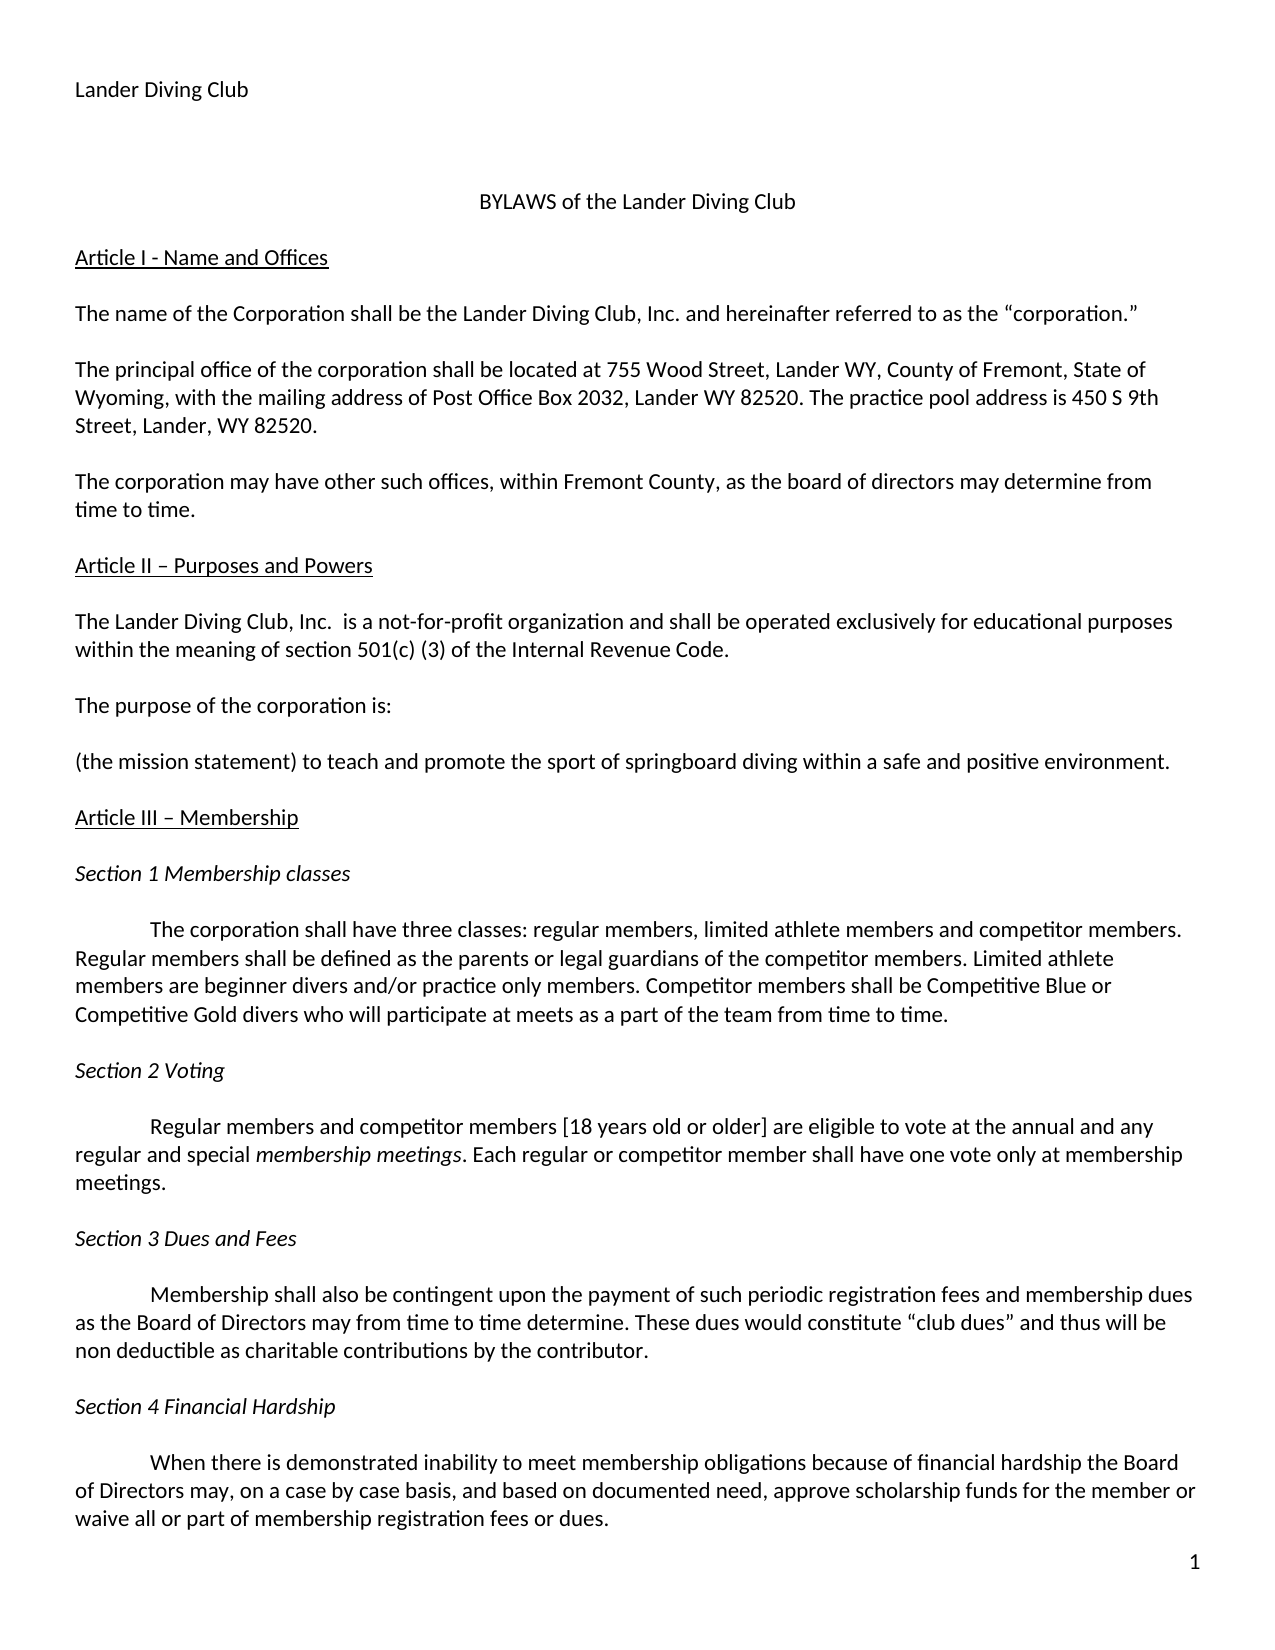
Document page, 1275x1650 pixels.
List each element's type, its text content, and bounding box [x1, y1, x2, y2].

text The Lander Diving Club, Inc. is a not-for-profit organization and shall be operated exclusively for educational purposes within the meaning of section 501(c) (3) of the Internal Revenue Code. [75, 607, 1200, 663]
text Section 3 Dues and Fees [75, 1224, 1200, 1252]
text The corporation shall have three classes: regular members, limited athlete members and competitor members. Regular members shall be defined as the parents or legal guardians of the competitor members. Limited athlete members are beginner divers and/or practice only members. Competitor members shall be Competitive Blue or Competitive Gold divers who will participate at meets as a part of the team from time to time. [75, 916, 1200, 1028]
text The name of the Corporation shall be the Lander Diving Club, Inc. and hereinafter referred to as the “corporation.” [75, 299, 1200, 327]
text When there is demonstrated inability to meet membership obligations because of financial hardship the Board of Directors may, on a case by case basis, and based on documented need, approve scholarship funds for the member or waive all or part of membership registration fees or dues. [75, 1448, 1200, 1532]
text The purpose of the corporation is: [75, 691, 1200, 719]
text Section 4 Financial Hardship [75, 1392, 1200, 1420]
text Regular members and competitor members [18 years old or older] are eligible to vote at the annual and any regular and special membership meetings. Each regular or competitor member shall have one vote only at membership meetings. [75, 1112, 1200, 1196]
text Article I - Name and Offices [75, 243, 1200, 271]
text The principal office of the corporation shall be located at 755 Wood Street, Lander WY, County of Fremont, State of Wyoming, with the mailing address of Post Office Box 2032, Lander WY 82520. The practice pool address is 450 S 9th Street, Lander, WY 82520. [75, 355, 1200, 439]
text Lander Diving Club [75, 75, 1200, 103]
text Article II – Purposes and Powers [75, 551, 1200, 579]
text BYLAWS of the Lander Diving Club [75, 187, 1200, 215]
text Section 1 Membership classes [75, 859, 1200, 888]
text Membership shall also be contingent upon the payment of such periodic registration fees and membership dues as the Board of Directors may from time to time determine. These dues would constitute “club dues” and thus will be non deductible as charitable contributions by the contributor. [75, 1280, 1200, 1364]
text The corporation may have other such offices, within Fremont County, as the board of directors may determine from time to time. [75, 467, 1200, 523]
text (the mission statement) to teach and promote the sport of springboard diving within a safe and positive environment. [75, 747, 1200, 776]
text Section 2 Voting [75, 1056, 1200, 1084]
text Article III – Membership [75, 803, 1200, 832]
